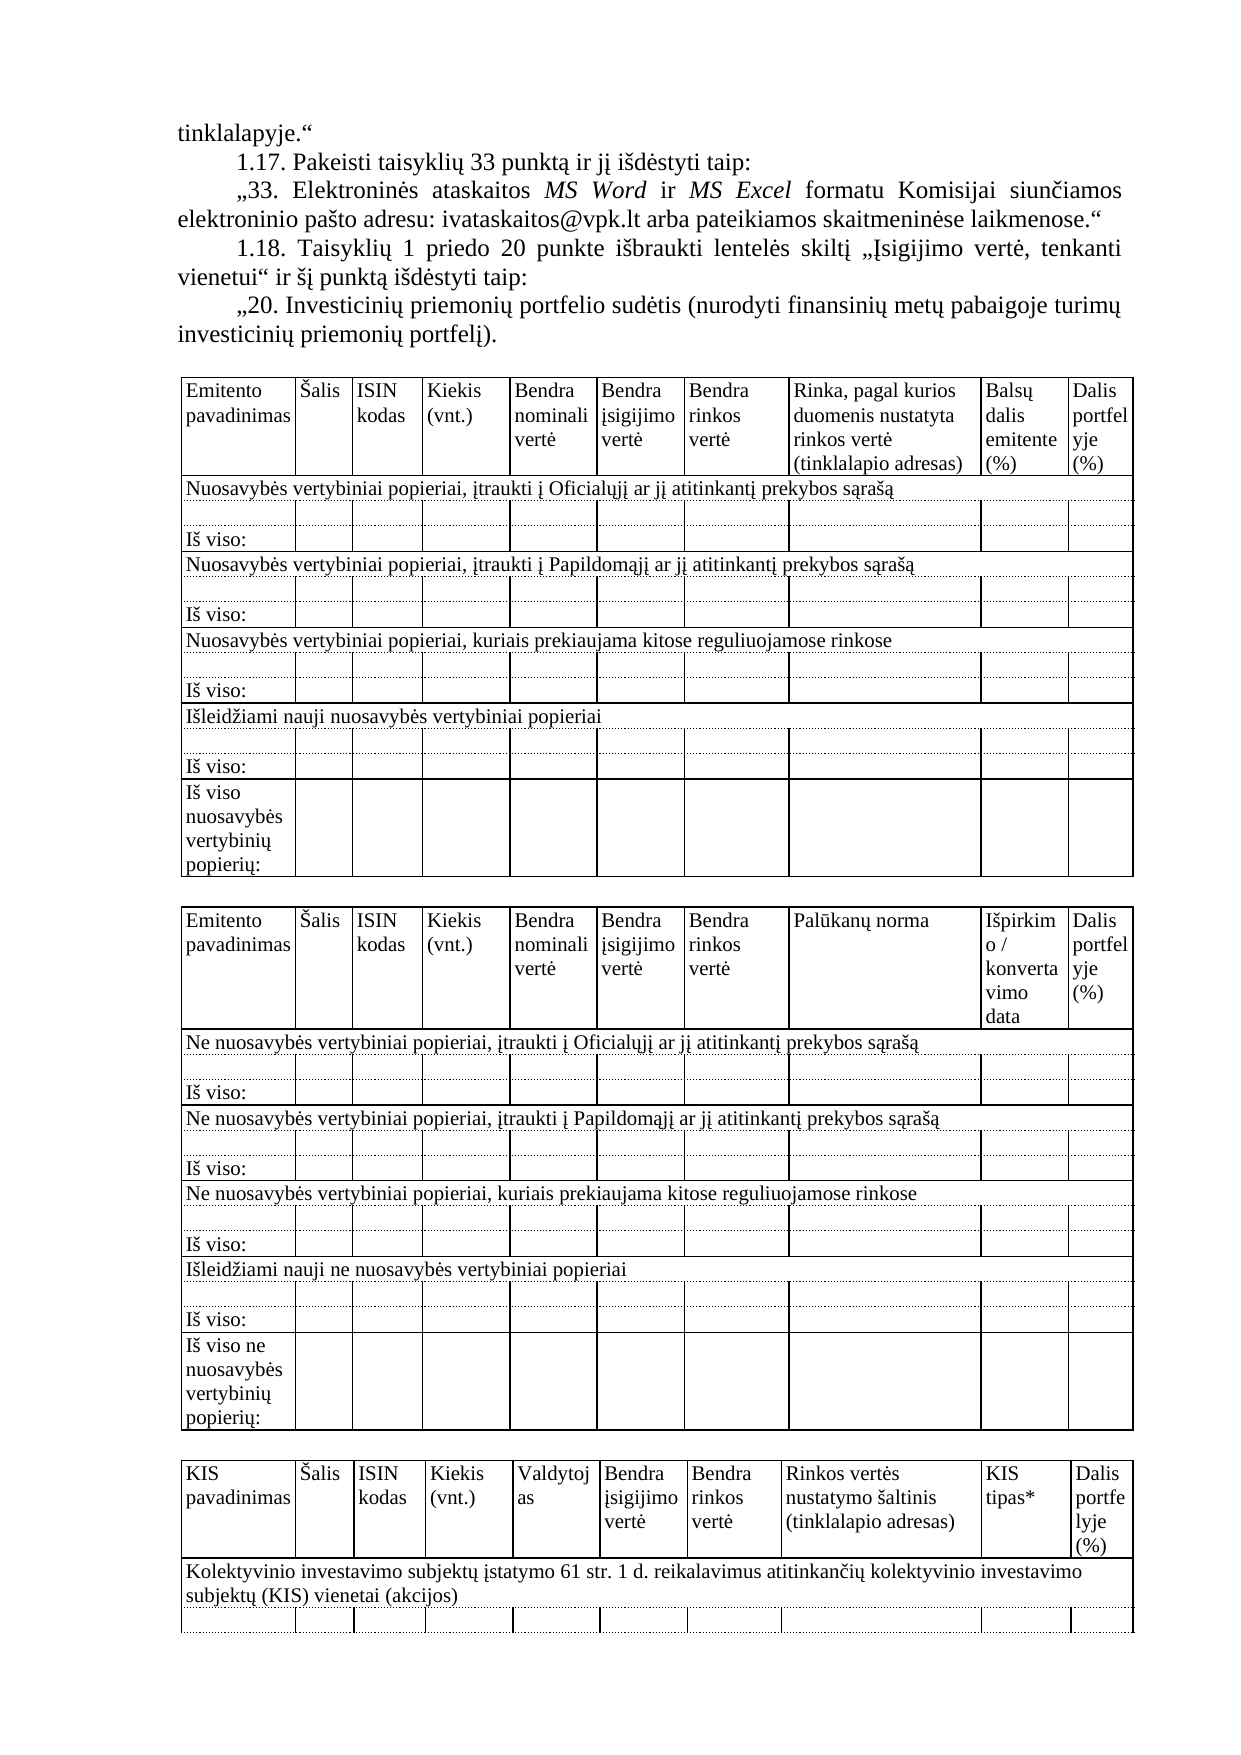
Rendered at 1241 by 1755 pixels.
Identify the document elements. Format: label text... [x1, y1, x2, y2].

table_cell [685, 1155, 788, 1180]
table_header ISIN kodas [353, 378, 422, 475]
table_cell [1069, 525, 1132, 551]
table_cell [353, 1079, 422, 1104]
table_cell [982, 728, 1068, 753]
table_cell [511, 780, 596, 876]
table_cell [1069, 1306, 1132, 1331]
table_cell [423, 500, 509, 525]
table_cell Iš viso nuosavybės vertybinių popierių: [182, 780, 295, 876]
table_cell [982, 1079, 1068, 1104]
table_cell [598, 780, 684, 876]
table_cell [1069, 601, 1132, 626]
table_cell [353, 1130, 422, 1154]
table_cell [353, 1230, 422, 1256]
table_cell [598, 1155, 684, 1180]
table_cell [598, 1333, 684, 1429]
table_cell [296, 525, 352, 551]
table_cell [182, 1130, 295, 1154]
table_cell [423, 1079, 509, 1104]
table_header ISIN kodas [355, 1461, 425, 1557]
table_cell [511, 1054, 596, 1079]
table_cell [296, 1079, 352, 1104]
table_cell [790, 601, 980, 626]
table_cell [598, 1205, 684, 1230]
table_cell [423, 1306, 509, 1331]
table_cell [353, 1205, 422, 1230]
table_header Dalis portfelyje (%) [1072, 1461, 1132, 1557]
table_cell [182, 1607, 295, 1632]
table_cell [685, 500, 788, 525]
table_cell [685, 780, 788, 876]
text „20. Investicinių priemonių portfelio sudėtis (nurodyti finansinių metų pabaigoje turimų investicinių priemonių portfelį). [177, 291, 1122, 348]
table_cell [511, 1205, 596, 1230]
table_cell [598, 677, 684, 702]
table_cell [423, 1230, 509, 1256]
text 1.18. Taisyklių 1 priedo 20 punkte išbraukti lentelės skiltį „Įsigijimo vertė, tenkanti vienetui“ ir šį punktą išdėstyti taip: [177, 233, 1122, 291]
table_cell [511, 1333, 596, 1429]
table_cell [790, 1230, 980, 1256]
table_header ISIN kodas [353, 908, 422, 1028]
table_cell [355, 1607, 425, 1632]
table_cell [790, 576, 980, 601]
table_header Kiekis (vnt.) [426, 1461, 512, 1557]
table_cell [423, 677, 509, 702]
table_cell [1069, 677, 1132, 702]
table_cell [982, 780, 1068, 876]
table_cell [426, 1607, 512, 1632]
table_cell [353, 652, 422, 677]
table_cell [1069, 753, 1132, 778]
table_cell [296, 1281, 352, 1306]
table_cell [982, 500, 1068, 525]
table_cell [790, 1306, 980, 1331]
table_cell Kolektyvinio investavimo subjektų įstatymo 61 str. 1 d. reikalavimus atitinkančių kolektyvinio investavimo subjektų (KIS) vienetai (akcijos) [182, 1559, 1132, 1607]
table_cell [423, 601, 509, 626]
table_cell [1069, 1130, 1132, 1154]
table_cell [511, 601, 596, 626]
table_cell [598, 576, 684, 601]
table_cell [982, 1306, 1068, 1331]
table_cell [685, 1281, 788, 1306]
table_cell [982, 1054, 1068, 1079]
table_cell Iš viso: [182, 1079, 295, 1104]
table_cell [296, 601, 352, 626]
table_cell [790, 1130, 980, 1154]
table_cell Nuosavybės vertybiniai popieriai, įtraukti į Oficialųjį ar jį atitinkantį prekybos sąrašą [182, 476, 1132, 500]
table_cell [1072, 1607, 1132, 1632]
table_cell [982, 753, 1068, 778]
table_header Bendra nominali vertė [511, 908, 596, 1028]
table_cell [982, 677, 1068, 702]
table_header Šalis [296, 908, 352, 1028]
table_cell [1069, 1054, 1132, 1079]
table_cell [1069, 652, 1132, 677]
table_header Balsų dalis emitente (%) [982, 378, 1068, 475]
table_cell [511, 1155, 596, 1180]
table_cell [353, 500, 422, 525]
table_cell [423, 1054, 509, 1079]
table_cell [601, 1607, 687, 1632]
table_cell [685, 1054, 788, 1079]
table_cell [982, 652, 1068, 677]
table_cell [790, 780, 980, 876]
table_cell [685, 576, 788, 601]
table_header Bendra rinkos vertė [688, 1461, 781, 1557]
table_cell [511, 525, 596, 551]
table_header Bendra įsigijimo vertė [598, 908, 684, 1028]
table_cell [790, 753, 980, 778]
table_cell [1069, 728, 1132, 753]
table_cell [685, 525, 788, 551]
table_cell Iš viso: [182, 1306, 295, 1331]
table_cell Nuosavybės vertybiniai popieriai, kuriais prekiaujama kitose reguliuojamose rinkose [182, 628, 1132, 652]
table_header KIS pavadinimas [182, 1461, 295, 1557]
table_header Rinkos vertės nustatymo šaltinis (tinklalapio adresas) [782, 1461, 981, 1557]
table_cell [296, 1306, 352, 1331]
table_header Kiekis (vnt.) [423, 378, 509, 475]
table_cell [685, 652, 788, 677]
table_cell [423, 525, 509, 551]
table_cell [685, 1230, 788, 1256]
table_cell [790, 1054, 980, 1079]
table_cell [982, 1130, 1068, 1154]
table_cell [790, 1281, 980, 1306]
table_cell [296, 1230, 352, 1256]
table_cell Iš viso: [182, 601, 295, 626]
table_cell [423, 780, 509, 876]
table_cell [982, 601, 1068, 626]
table_cell Nuosavybės vertybiniai popieriai, įtraukti į Papildomąjį ar jį atitinkantį prekybos sąrašą [182, 552, 1132, 576]
table_cell [982, 576, 1068, 601]
table_cell [511, 500, 596, 525]
table_cell Ne nuosavybės vertybiniai popieriai, įtraukti į Papildomąjį ar jį atitinkantį prekybos sąrašą [182, 1106, 1132, 1129]
table_cell [514, 1607, 599, 1632]
table_cell [511, 728, 596, 753]
table_cell [1069, 780, 1132, 876]
table_cell [598, 1079, 684, 1104]
table_cell [685, 1306, 788, 1331]
table_header Išpirkimo / konvertavimo data [982, 908, 1068, 1028]
table_cell [296, 1130, 352, 1154]
table_cell [296, 500, 352, 525]
table_cell [790, 652, 980, 677]
table_cell [685, 677, 788, 702]
table_cell [182, 500, 295, 525]
table_header Bendra įsigijimo vertė [601, 1461, 687, 1557]
table_cell [353, 753, 422, 778]
table_cell [790, 1333, 980, 1429]
table_cell [353, 1306, 422, 1331]
table_header Bendra nominali vertė [511, 378, 596, 475]
table_cell [353, 1281, 422, 1306]
text 1.17. Pakeisti taisyklių 33 punktą ir jį išdėstyti taip: [177, 147, 1122, 176]
table_cell [423, 1155, 509, 1180]
table_header Šalis [296, 1461, 353, 1557]
table_header Palūkanų norma [790, 908, 980, 1028]
table_header Valdytojas [514, 1461, 599, 1557]
table_cell [688, 1607, 781, 1632]
table_cell [982, 525, 1068, 551]
table_cell [982, 1230, 1068, 1256]
table_cell Iš viso: [182, 525, 295, 551]
table_cell [353, 601, 422, 626]
table_cell [685, 1079, 788, 1104]
table_cell Išleidžiami nauji nuosavybės vertybiniai popieriai [182, 704, 1132, 728]
table_cell Iš viso: [182, 753, 295, 778]
table_cell [685, 728, 788, 753]
table_cell [982, 1607, 1070, 1632]
table_cell [353, 525, 422, 551]
table_cell [353, 1333, 422, 1429]
table_cell [423, 1205, 509, 1230]
table_cell [598, 753, 684, 778]
table_cell [598, 1230, 684, 1256]
table_cell [685, 753, 788, 778]
table_cell [511, 677, 596, 702]
table_cell [353, 780, 422, 876]
table_cell [296, 753, 352, 778]
table_cell [423, 753, 509, 778]
table_cell Ne nuosavybės vertybiniai popieriai, įtraukti į Oficialųjį ar jį atitinkantį prekybos sąrašą [182, 1030, 1132, 1054]
table_cell [296, 576, 352, 601]
table_cell [182, 576, 295, 601]
table_cell [790, 1079, 980, 1104]
table_cell [511, 1281, 596, 1306]
table_cell [423, 652, 509, 677]
table_cell [1069, 500, 1132, 525]
table_cell [423, 728, 509, 753]
table_header Emitento pavadinimas [182, 378, 295, 475]
table_cell [423, 1333, 509, 1429]
table_cell [296, 1054, 352, 1079]
table_cell [598, 500, 684, 525]
table_cell [353, 576, 422, 601]
table_header Bendra įsigijimo vertė [598, 378, 684, 475]
table_cell [598, 1130, 684, 1154]
table_header Dalis portfelyje (%) [1069, 908, 1132, 1028]
table_cell [790, 525, 980, 551]
table_header Kiekis (vnt.) [423, 908, 509, 1028]
table_cell [511, 1130, 596, 1154]
table_cell [296, 1205, 352, 1230]
table_cell [685, 601, 788, 626]
table_header Bendra rinkos vertė [685, 378, 788, 475]
table_cell [182, 728, 295, 753]
table_cell [598, 1306, 684, 1331]
text tinklalapyje.“ [177, 118, 1122, 147]
table_cell [790, 728, 980, 753]
table_header Emitento pavadinimas [182, 908, 295, 1028]
table_cell [790, 1205, 980, 1230]
table_cell Iš viso: [182, 677, 295, 702]
table_cell Iš viso: [182, 1230, 295, 1256]
table_header KIS tipas* [982, 1461, 1070, 1557]
table_cell [1069, 1333, 1132, 1429]
table_cell [685, 1130, 788, 1154]
table_cell [598, 1054, 684, 1079]
table_cell Iš viso ne nuosavybės vertybinių popierių: [182, 1333, 295, 1429]
table_cell [598, 728, 684, 753]
table_cell [182, 1054, 295, 1079]
table_cell [511, 1230, 596, 1256]
table_cell [982, 1205, 1068, 1230]
table_cell [296, 652, 352, 677]
table_header Šalis [296, 378, 352, 475]
table_cell [598, 525, 684, 551]
table_cell Išleidžiami nauji ne nuosavybės vertybiniai popieriai [182, 1257, 1132, 1281]
table_cell [296, 780, 352, 876]
table_cell [782, 1607, 981, 1632]
table_cell [296, 1607, 353, 1632]
table_cell [423, 1281, 509, 1306]
table_header Bendra rinkos vertė [685, 908, 788, 1028]
table_cell [598, 652, 684, 677]
table_cell [423, 1130, 509, 1154]
table_cell [1069, 1079, 1132, 1104]
table_cell [511, 753, 596, 778]
table_cell [685, 1205, 788, 1230]
table_cell [353, 677, 422, 702]
table_cell [790, 500, 980, 525]
table_cell [182, 1281, 295, 1306]
table_cell [598, 1281, 684, 1306]
table_cell [511, 1079, 596, 1104]
table_cell [423, 576, 509, 601]
table_cell [1069, 576, 1132, 601]
table_cell [511, 652, 596, 677]
table_cell [296, 1333, 352, 1429]
table_header Dalis portfelyje (%) [1069, 378, 1132, 475]
table_cell [1069, 1230, 1132, 1256]
table_cell [790, 677, 980, 702]
table_cell [598, 601, 684, 626]
table_cell [1069, 1281, 1132, 1306]
table_cell [353, 728, 422, 753]
table_cell [982, 1281, 1068, 1306]
table_cell [182, 652, 295, 677]
table_cell [182, 1205, 295, 1230]
table_cell [511, 576, 596, 601]
table_cell [296, 728, 352, 753]
text „33. Elektroninės ataskaitos MS Word ir MS Excel formatu Komisijai siunčiamos elektroninio pašto adresu: ivataskaitos@vpk.lt arba pateikiamos skaitmeninėse laikmenose.“ [177, 176, 1122, 233]
table_cell [1069, 1155, 1132, 1180]
table_cell [353, 1155, 422, 1180]
table_cell [685, 1333, 788, 1429]
table_cell [1069, 1205, 1132, 1230]
table_header Rinka, pagal kurios duomenis nustatyta rinkos vertė (tinklalapio adresas) [790, 378, 980, 475]
table_cell [982, 1333, 1068, 1429]
table_cell [790, 1155, 980, 1180]
table_cell Iš viso: [182, 1155, 295, 1180]
table_cell [353, 1054, 422, 1079]
table_cell [296, 677, 352, 702]
table_cell [511, 1306, 596, 1331]
table_cell Ne nuosavybės vertybiniai popieriai, kuriais prekiaujama kitose reguliuojamose rinkose [182, 1181, 1132, 1205]
table_cell [296, 1155, 352, 1180]
table_cell [982, 1155, 1068, 1180]
